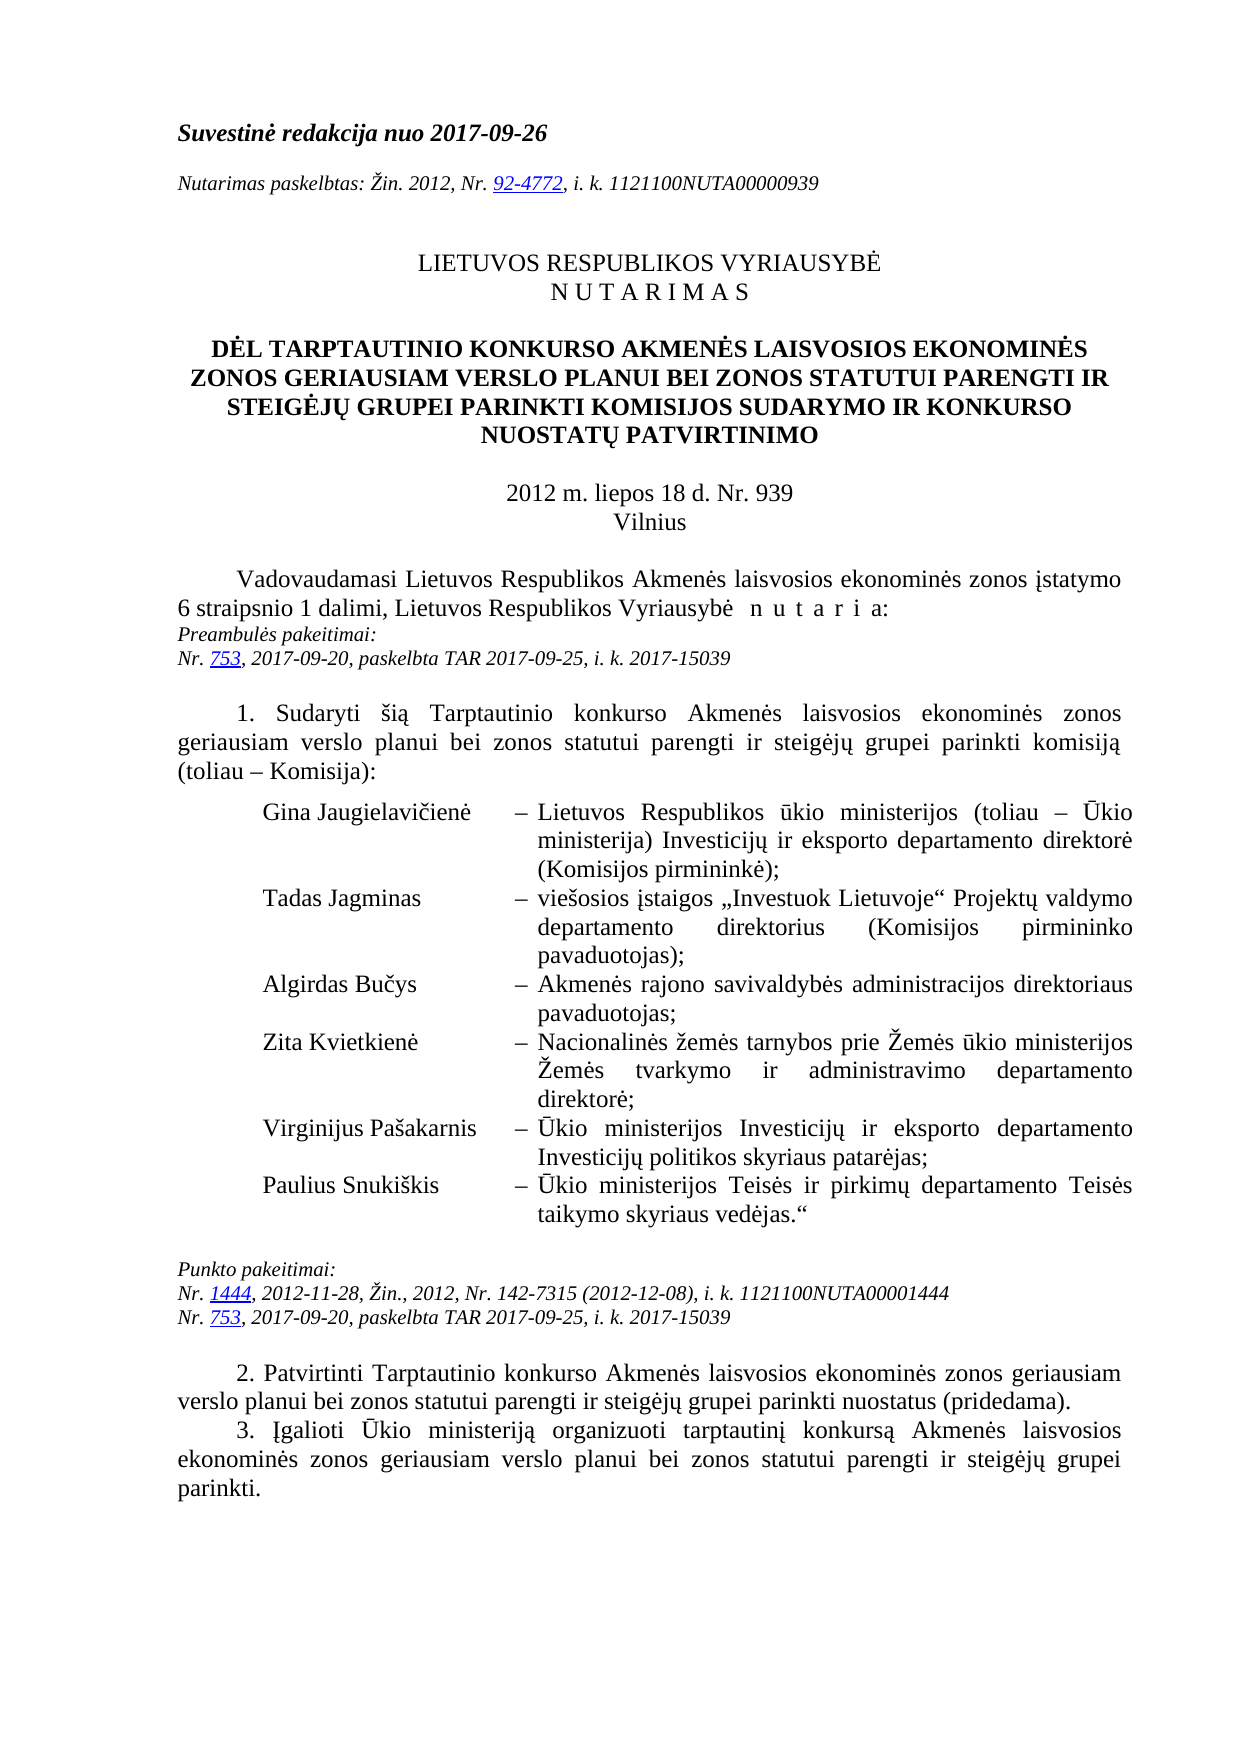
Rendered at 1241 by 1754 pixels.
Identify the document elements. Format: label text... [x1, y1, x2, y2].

text Nr. 753, 2017-09-20, paskelbta TAR 2017-09-25, i. k. 2017-15039 [177, 646, 1122, 670]
table_cell Akmenės rajono savivaldybės administracijos direktoriaus pavaduotojas; [526, 969, 1144, 1027]
table_cell – [491, 883, 526, 969]
table_cell Ūkio ministerijos Teisės ir pirkimų departamento Teisės taikymo skyriaus vedėjas.“ [526, 1170, 1144, 1228]
table_cell Paulius Snukiškis [248, 1170, 491, 1228]
text Vilnius [177, 507, 1122, 535]
text 1. Sudaryti šią Tarptautinio konkurso Akmenės laisvosios ekonominės zonos geriausiam verslo planui bei zonos statutui parengti ir steigėjų grupei parinkti komisiją (toliau – Komisija): [177, 698, 1122, 785]
table_cell – [491, 1170, 526, 1228]
table_cell Tadas Jagminas [248, 883, 491, 969]
table_cell Zita Kvietkienė [248, 1027, 491, 1113]
table_cell Virginijus Pašakarnis [248, 1113, 491, 1170]
text Nutarimas paskelbtas: Žin. 2012, Nr. 92-4772, i. k. 1121100NUTA00000939 [177, 171, 1122, 195]
text Suvestinė redakcija nuo 2017-09-26 [177, 118, 1122, 147]
text Nr. 753, 2017-09-20, paskelbta TAR 2017-09-25, i. k. 2017-15039 [177, 1305, 1122, 1329]
text 2. Patvirtinti Tarptautinio konkurso Akmenės laisvosios ekonominės zonos geriausiam verslo planui bei zonos statutui parengti ir steigėjų grupei parinkti nuostatus (pridedama). [177, 1358, 1122, 1415]
table_cell – [491, 1027, 526, 1113]
text 3. Įgalioti Ūkio ministeriją organizuoti tarptautinį konkursą Akmenės laisvosios ekonominės zonos geriausiam verslo planui bei zonos statutui parengti ir steigėjų grupei parinkti. [177, 1415, 1122, 1501]
text Nr. 1444, 2012-11-28, Žin., 2012, Nr. 142-7315 (2012-12-08), i. k. 1121100NUTA00001444 [177, 1281, 1122, 1305]
text Punkto pakeitimai: [177, 1257, 1122, 1281]
table_header – [491, 797, 526, 883]
table_cell – [491, 969, 526, 1027]
table_cell Ūkio ministerijos Investicijų ir eksporto departamento Investicijų politikos skyriaus patarėjas; [526, 1113, 1144, 1170]
text Dėl TARPTAUTINIO KONKURSO AKMENĖS LAISVOSIOS EKONOMINĖS ZONOS GERIAUSIAM VERSLO PLANUI BEI ZONOS STATUTUI PARENGTI IR STEIGĖJŲ GRUPEI PARINKTI KOMISIJOS SUDARYMO IR KONKURSO NUOSTATŲ PATVIRTINIMO [177, 334, 1122, 449]
table_header Gina Jaugielavičienė [248, 797, 491, 883]
table_cell Nacionalinės žemės tarnybos prie Žemės ūkio ministerijos Žemės tvarkymo ir administravimo departamento direktorė; [526, 1027, 1144, 1113]
text Preambulės pakeitimai: [177, 622, 1122, 646]
text 2012 m. liepos 18 d. Nr. 939 [177, 478, 1122, 507]
table_cell Algirdas Bučys [248, 969, 491, 1027]
table_header Lietuvos Respublikos ūkio ministerijos (toliau – Ūkio ministerija) Investicijų ir eksporto departamento direktorė (Komisijos pirmininkė); [526, 797, 1144, 883]
table_cell – [491, 1113, 526, 1170]
text Lietuvos Respublikos Vyriausybė [177, 248, 1122, 277]
table_cell viešosios įstaigos „Investuok Lietuvoje“ Projektų valdymo departamento direktorius (Komisijos pirmininko pavaduotojas); [526, 883, 1144, 969]
text Vadovaudamasi Lietuvos Respublikos Akmenės laisvosios ekonominės zonos įstatymo 6 straipsnio 1 dalimi, Lietuvos Respublikos Vyriausybė nutaria: [177, 564, 1122, 622]
text NUTARIMAS [177, 277, 1122, 305]
